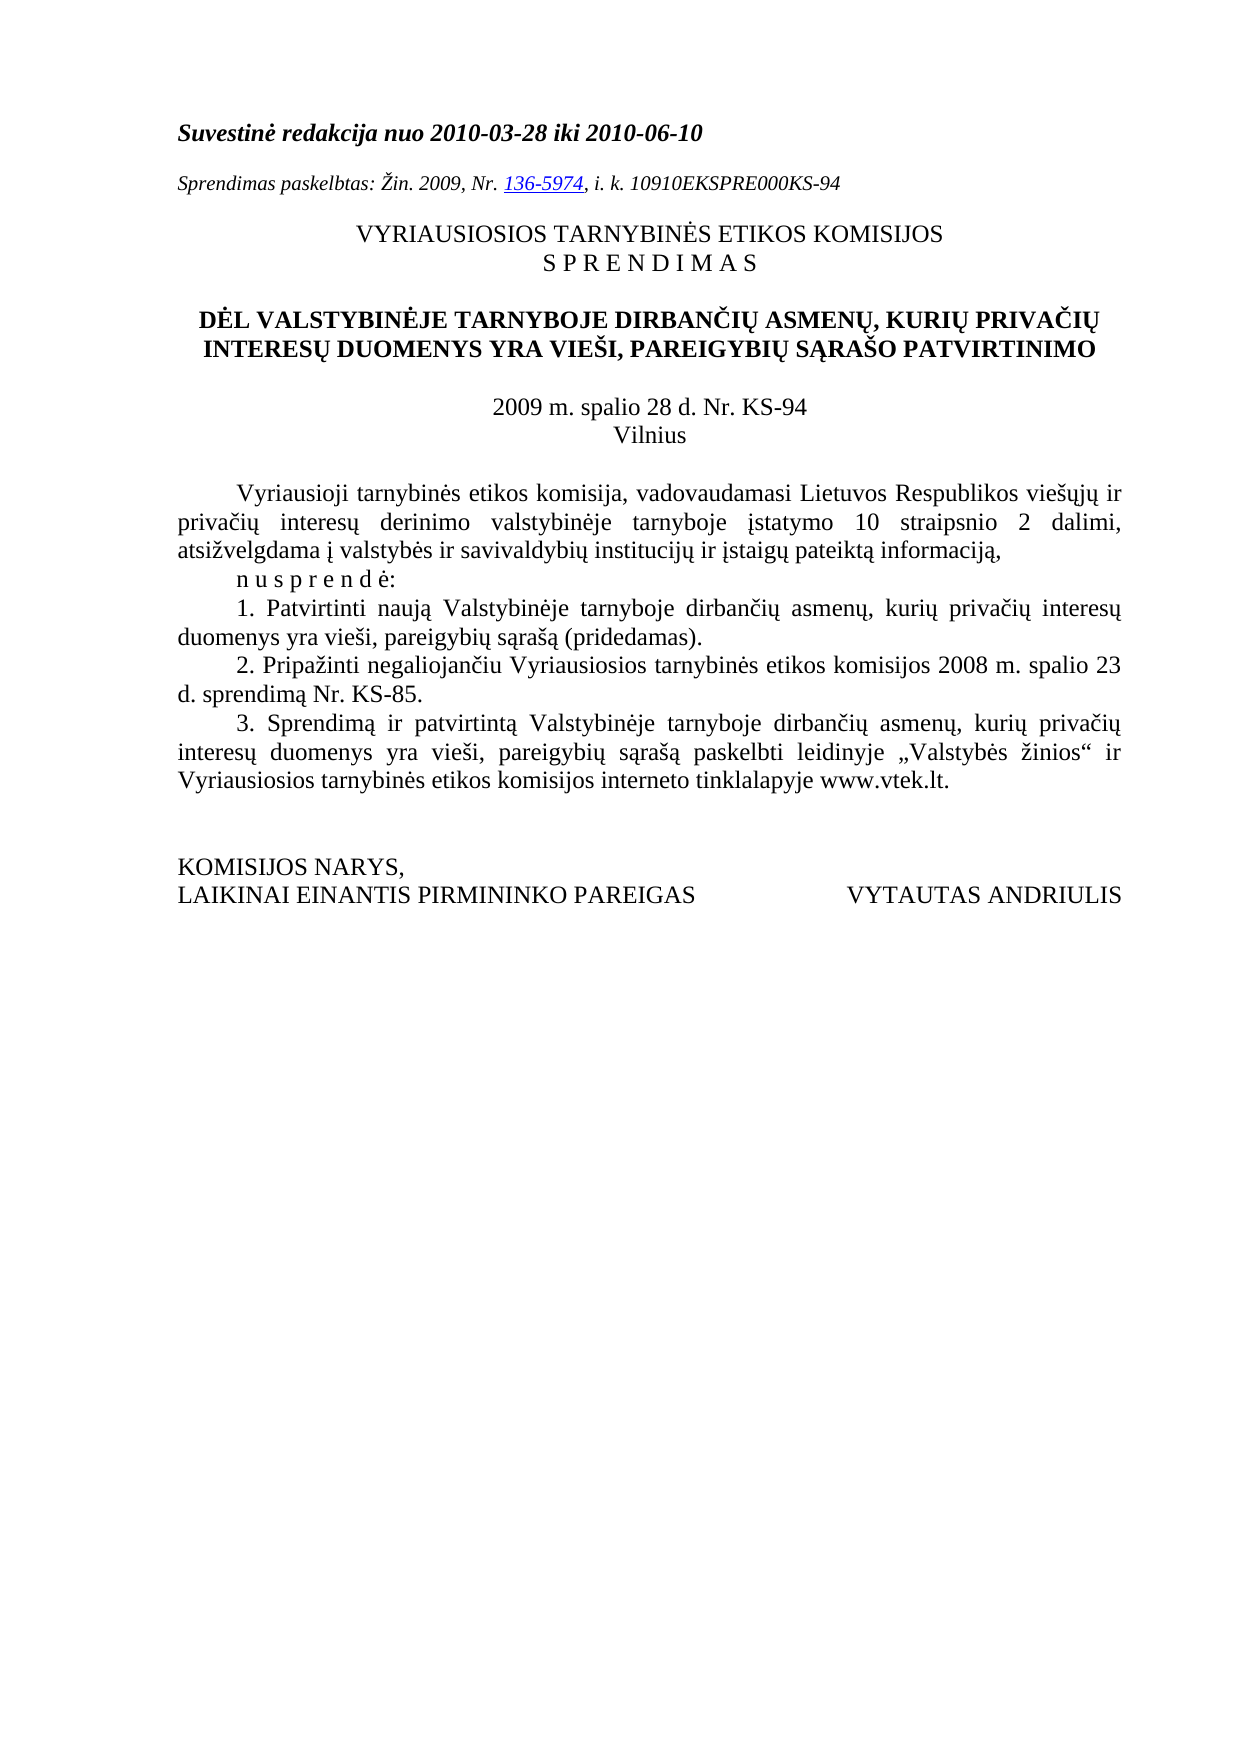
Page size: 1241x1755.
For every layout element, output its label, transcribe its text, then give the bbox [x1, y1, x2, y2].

text Suvestinė redakcija nuo 2010-03-28 iki 2010-06-10 [177, 118, 1122, 147]
text 1. Patvirtinti naują Valstybinėje tarnyboje dirbančių asmenų, kurių privačių interesų duomenys yra vieši, pareigybių sąrašą (pridedamas). [177, 593, 1122, 650]
text DĖL VALSTYBINĖJE TARNYBOJE DIRBANČIŲ ASMENŲ, KURIŲ PRIVAČIŲ INTERESŲ DUOMENYS YRA VIEŠI, PAREIGYBIŲ SĄRAŠO PATVIRTINIMO [177, 305, 1122, 363]
text 2009 m. spalio 28 d. Nr. KS-94 [177, 392, 1122, 420]
text n u s p r e n d ė: [177, 564, 1122, 593]
text S P R E N D I M A S [177, 248, 1122, 277]
text VYRIAUSIOSIOS TARNYBINĖS ETIKOS KOMISIJOS [177, 219, 1122, 248]
text Sprendimas paskelbtas: Žin. 2009, Nr. 136-5974, i. k. 10910EKSPRE000KS-94 [177, 171, 1122, 195]
text 2. Pripažinti negaliojančiu Vyriausiosios tarnybinės etikos komisijos 2008 m. spalio 23 d. sprendimą Nr. KS-85. [177, 650, 1122, 708]
text Komisijos narys, [177, 852, 1122, 880]
text laikinai einantis pirmininko pareigas Vytautas Andriulis [177, 880, 1122, 909]
text 3. Sprendimą ir patvirtintą Valstybinėje tarnyboje dirbančių asmenų, kurių privačių interesų duomenys yra vieši, pareigybių sąrašą paskelbti leidinyje „Valstybės žinios“ ir Vyriausiosios tarnybinės etikos komisijos interneto tinklalapyje www.vtek.lt. [177, 708, 1122, 794]
text Vyriausioji tarnybinės etikos komisija, vadovaudamasi Lietuvos Respublikos viešųjų ir privačių interesų derinimo valstybinėje tarnyboje įstatymo 10 straipsnio 2 dalimi, atsižvelgdama į valstybės ir savivaldybių institucijų ir įstaigų pateiktą informaciją, [177, 478, 1122, 564]
text Vilnius [177, 420, 1122, 449]
